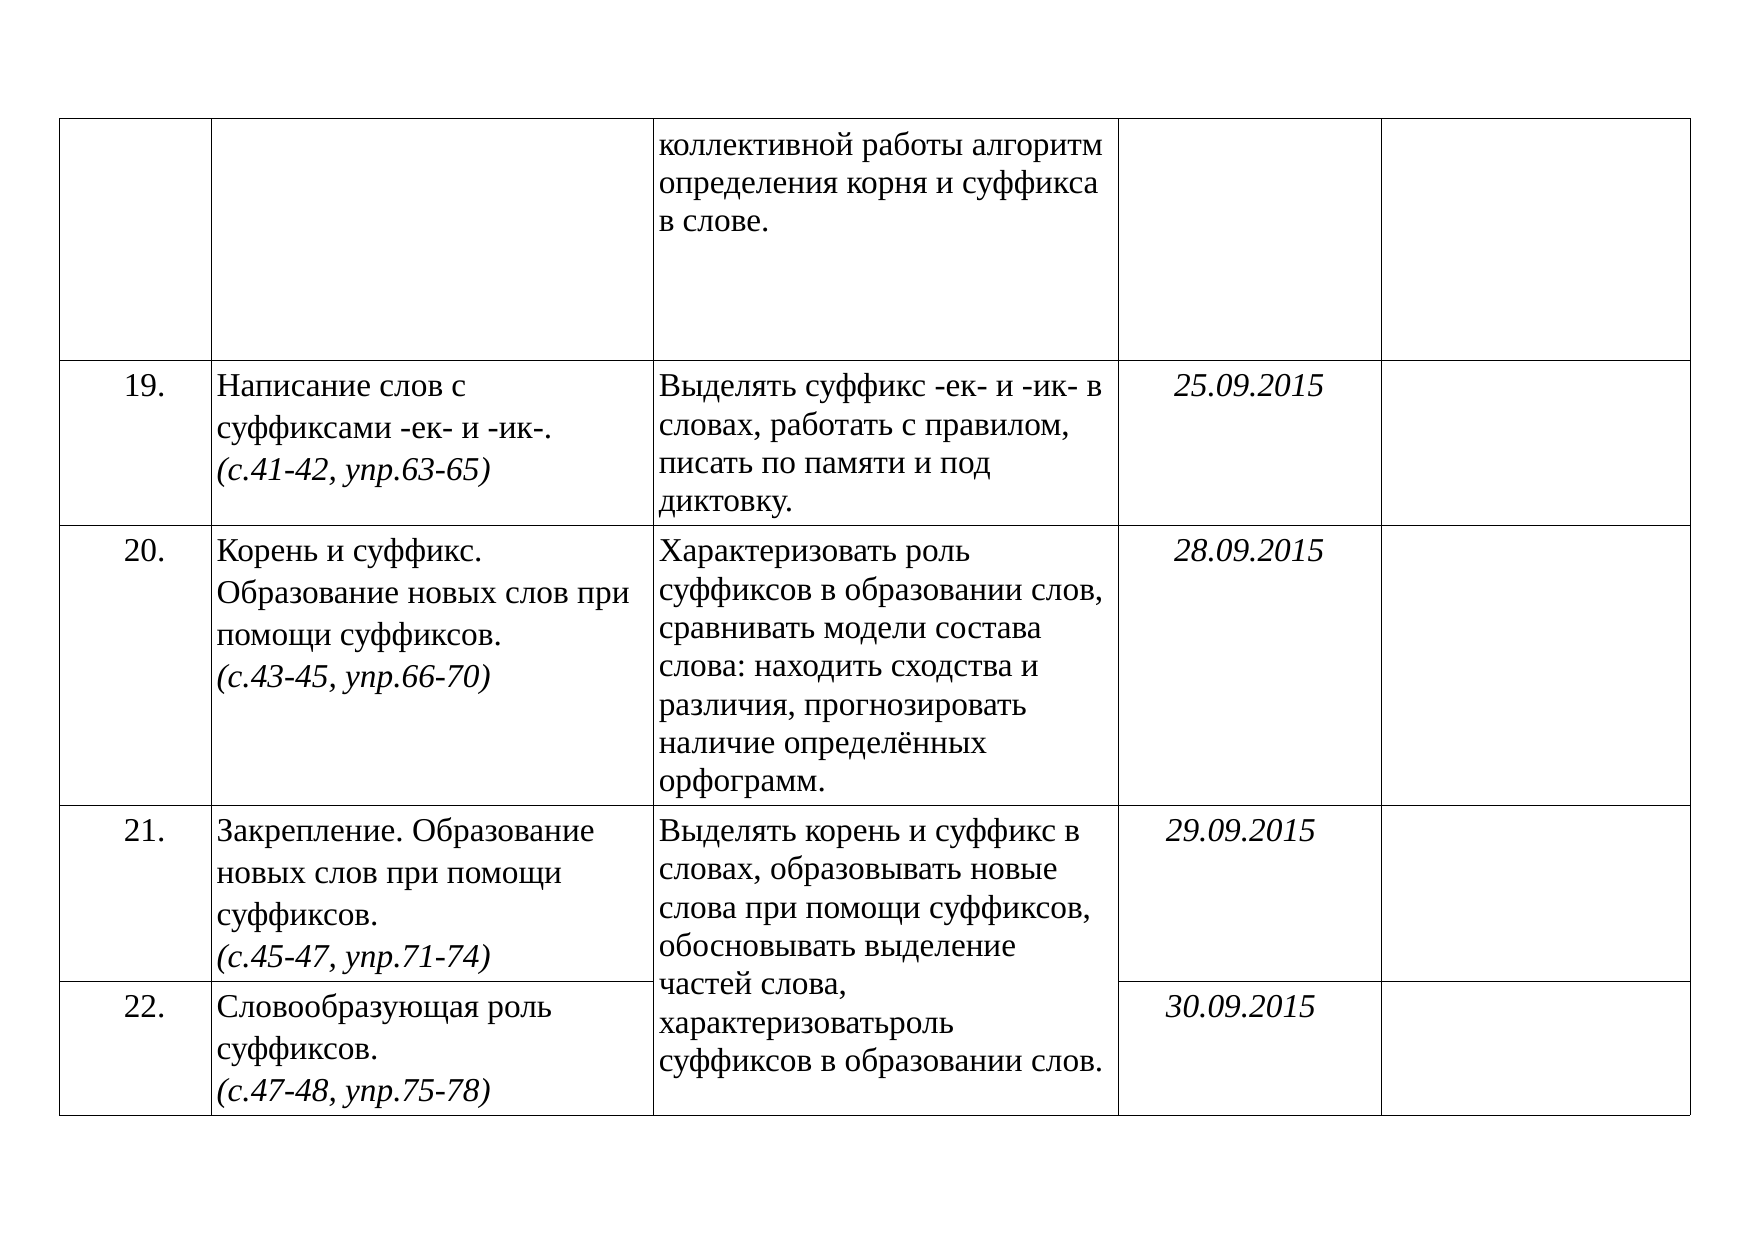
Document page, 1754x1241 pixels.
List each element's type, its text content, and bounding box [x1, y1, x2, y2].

table_cell Характеризовать роль суффиксов в образовании слов, сравнивать модели состава слова: находить сходства и различия, прогнозировать наличие определённых орфограмм. [654, 526, 1118, 804]
table_cell Выделять суффикс -ек- и -ик- в словах, работать с правилом, писать по памяти и под диктовку. [654, 361, 1118, 524]
table_cell 19. [60, 361, 211, 524]
table_cell Словообразующая роль суффиксов. (с.47-48, упр.75-78) [212, 982, 653, 1115]
table_cell Корень и суффикс. Образование новых слов при помощи суффиксов. (с.43-45, упр.66-70) [212, 526, 653, 804]
table_cell 29.09.2015 [1119, 806, 1381, 981]
table_cell 22. [60, 982, 211, 1115]
table_cell [1382, 806, 1690, 981]
table_cell [1382, 361, 1690, 524]
table_cell 30.09.2015 [1119, 982, 1381, 1115]
table_cell 21. [60, 806, 211, 981]
table_cell 20. [60, 526, 211, 804]
table_cell Написание слов с суффиксами -ек- и -ик-. (с.41-42, упр.63-65) [212, 361, 653, 524]
table_cell [1382, 119, 1690, 360]
table_cell [1119, 119, 1381, 360]
table_cell Выделять корень и суффикс в словах, образовывать новые слова при помощи суффиксов, обосновывать выделение частей слова, характеризоватьроль суффиксов в образовании слов. [654, 806, 1118, 1115]
table_cell 28.09.2015 [1119, 526, 1381, 804]
table_cell 25.09.2015 [1119, 361, 1381, 524]
table_cell [60, 119, 211, 360]
table_cell [1382, 526, 1690, 804]
table_cell Закрепление. Образование новых слов при помощи суффиксов. (с.45-47, упр.71-74) [212, 806, 653, 981]
table_cell [212, 119, 653, 360]
table_cell [1382, 982, 1690, 1115]
table_cell коллективной работы алгоритм определения корня и суффикса в слове. [654, 119, 1118, 360]
